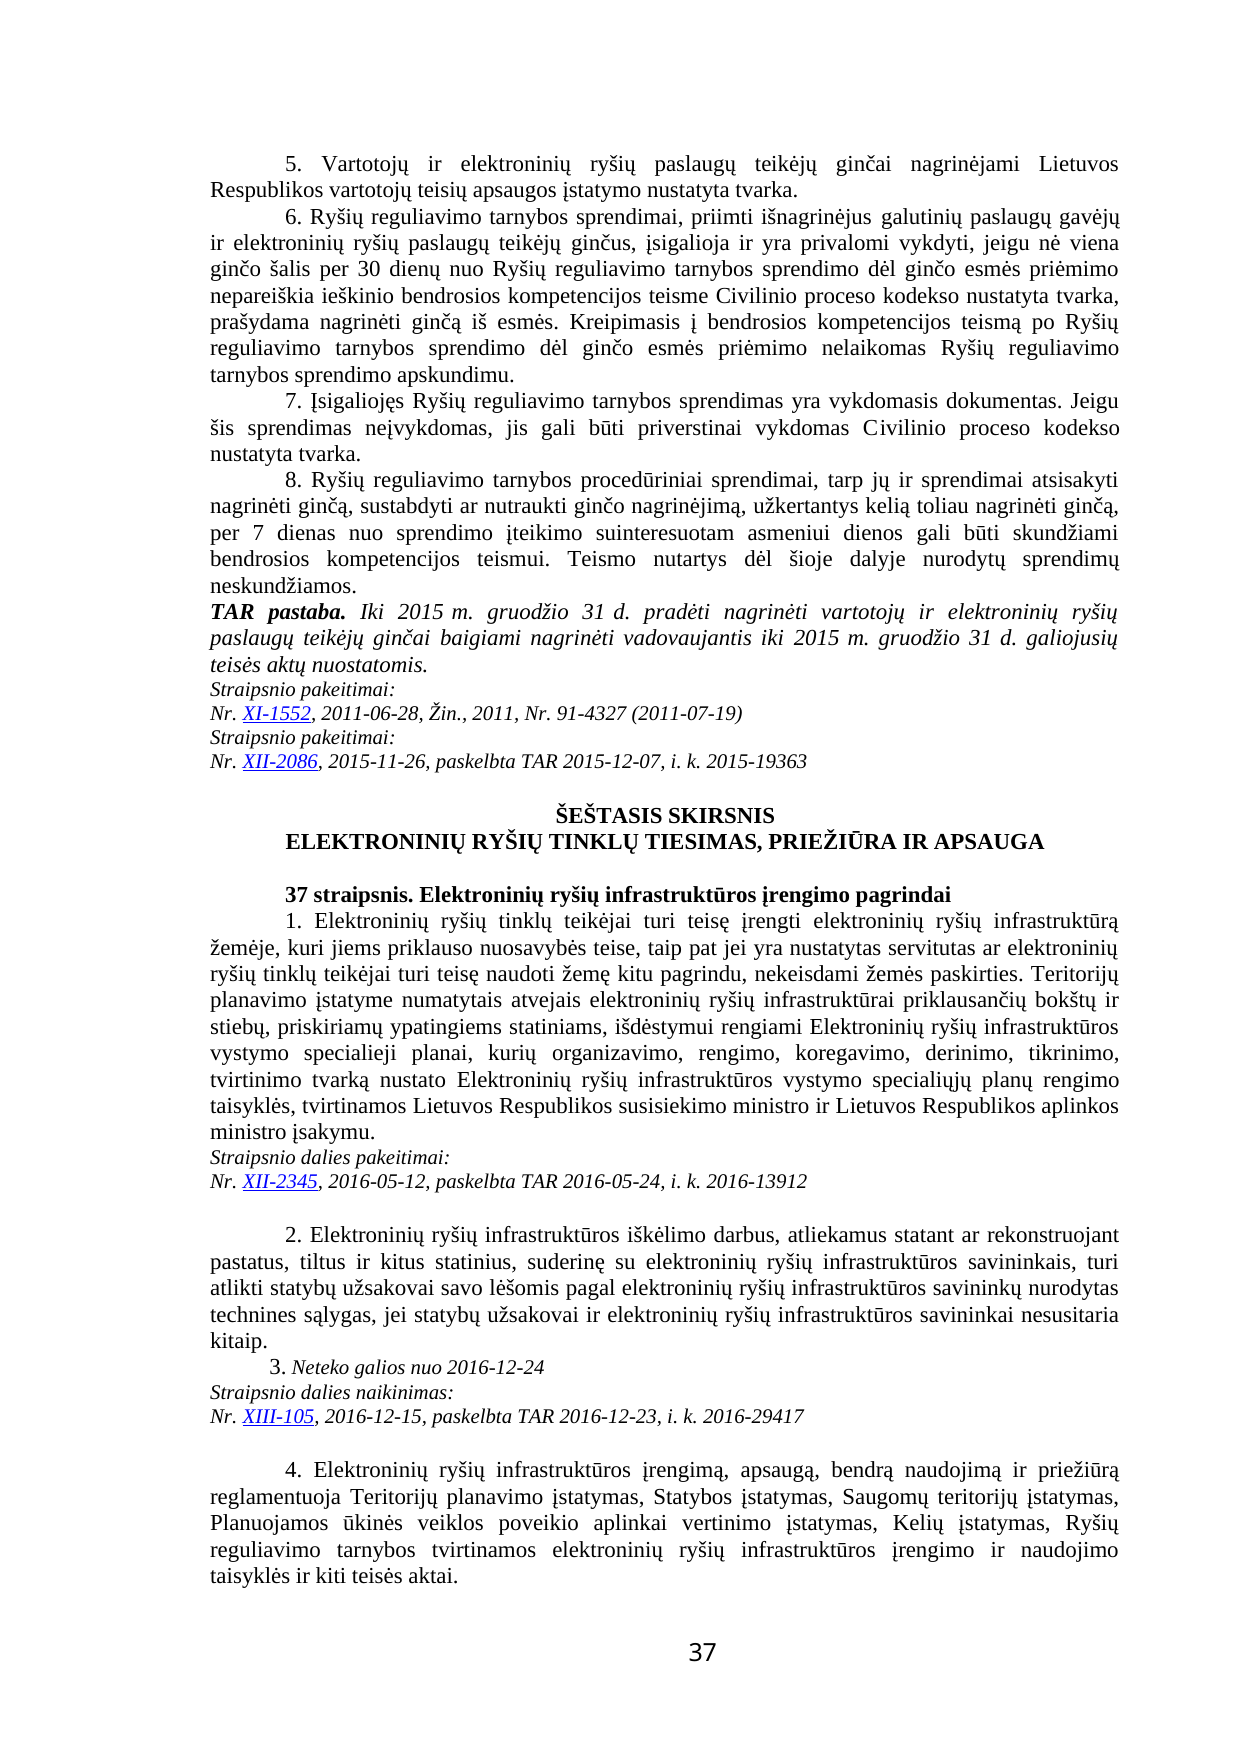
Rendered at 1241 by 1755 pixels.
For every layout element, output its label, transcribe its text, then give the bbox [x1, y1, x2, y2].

text Straipsnio pakeitimai: [210, 725, 1120, 749]
text 37 straipsnis. Elektroninių ryšių infrastruktūros įrengimo pagrindai [210, 881, 1120, 907]
text 7. Įsigaliojęs Ryšių reguliavimo tarnybos sprendimas yra vykdomasis dokumentas. Jeigu šis sprendimas neįvykdomas, jis gali būti priverstinai vykdomas Civilinio proceso kodekso nustatyta tvarka. [210, 387, 1120, 466]
text 1. Elektroninių ryšių tinklų teikėjai turi teisę įrengti elektroninių ryšių infrastruktūrą žemėje, kuri jiems priklauso nuosavybės teise, taip pat jei yra nustatytas servitutas ar elektroninių ryšių tinklų teikėjai turi teisę naudoti žemę kitu pagrindu, nekeisdami žemės paskirties. Teritorijų planavimo įstatyme numatytais atvejais elektroninių ryšių infrastruktūrai priklausančių bokštų ir stiebų, priskiriamų ypatingiems statiniams, išdėstymui rengiami Elektroninių ryšių infrastruktūros vystymo specialieji planai, kurių organizavimo, rengimo, koregavimo, derinimo, tikrinimo, tvirtinimo tvarką nustato Elektroninių ryšių infrastruktūros vystymo specialiųjų planų rengimo taisyklės, tvirtinamos Lietuvos Respublikos susisiekimo ministro ir Lietuvos Respublikos aplinkos ministro įsakymu. [210, 907, 1120, 1145]
text Straipsnio dalies naikinimas: [210, 1380, 1120, 1404]
text 2. Elektroninių ryšių infrastruktūros iškėlimo darbus, atliekamus statant ar rekonstruojant pastatus, tiltus ir kitus statinius, suderinę su elektroninių ryšių infrastruktūros savininkais, turi atlikti statybų užsakovai savo lėšomis pagal elektroninių ryšių infrastruktūros savininkų nurodytas technines sąlygas, jei statybų užsakovai ir elektroninių ryšių infrastruktūros savininkai nesusitaria kitaip. [210, 1222, 1120, 1353]
text Nr. XII-2345, 2016-05-12, paskelbta TAR 2016-05-24, i. k. 2016-13912 [210, 1169, 1120, 1193]
text Nr. XI-1552, 2011-06-28, Žin., 2011, Nr. 91-4327 (2011-07-19) [210, 701, 1120, 725]
text 8. Ryšių reguliavimo tarnybos procedūriniai sprendimai, tarp jų ir sprendimai atsisakyti nagrinėti ginčą, sustabdyti ar nutraukti ginčo nagrinėjimą, užkertantys kelią toliau nagrinėti ginčą, per 7 dienas nuo sprendimo įteikimo suinteresuotam asmeniui dienos gali būti skundžiami bendrosios kompetencijos teismui. Teismo nutartys dėl šioje dalyje nurodytų sprendimų neskundžiamos. [210, 466, 1120, 598]
text 5. Vartotojų ir elektroninių ryšių paslaugų teikėjų ginčai nagrinėjami Lietuvos Respublikos vartotojų teisių apsaugos įstatymo nustatyta tvarka. [210, 150, 1120, 203]
text 3. Neteko galios nuo 2016-12-24 [210, 1353, 1120, 1380]
text Nr. XII-2086, 2015-11-26, paskelbta TAR 2015-12-07, i. k. 2015-19363 [210, 749, 1120, 773]
text Straipsnio pakeitimai: [210, 677, 1120, 701]
text ŠEŠTASIS SKIRSNIS [210, 802, 1120, 828]
text Nr. XIII-105, 2016-12-15, paskelbta TAR 2016-12-23, i. k. 2016-29417 [210, 1404, 1120, 1428]
text TAR pastaba. Iki 2015 m. gruodžio 31 d. pradėti nagrinėti vartotojų ir elektroninių ryšių paslaugų teikėjų ginčai baigiami nagrinėti vadovaujantis iki 2015 m. gruodžio 31 d. galiojusių teisės aktų nuostatomis. [210, 598, 1120, 677]
text 4. Elektroninių ryšių infrastruktūros įrengimą, apsaugą, bendrą naudojimą ir priežiūrą reglamentuoja Teritorijų planavimo įstatymas, Statybos įstatymas, Saugomų teritorijų įstatymas, Planuojamos ūkinės veiklos poveikio aplinkai vertinimo įstatymas, Kelių įstatymas, Ryšių reguliavimo tarnybos tvirtinamos elektroninių ryšių infrastruktūros įrengimo ir naudojimo taisyklės ir kiti teisės aktai. [210, 1457, 1120, 1588]
text Straipsnio dalies pakeitimai: [210, 1145, 1120, 1169]
text ELEKTRONINIŲ RYŠIŲ TINKLŲ TIESIMAS, PRIEŽIŪRA IR APSAUGA [210, 828, 1120, 855]
text 6. Ryšių reguliavimo tarnybos sprendimai, priimti išnagrinėjus galutinių paslaugų gavėjų ir elektroninių ryšių paslaugų teikėjų ginčus, įsigalioja ir yra privalomi vykdyti, jeigu nė viena ginčo šalis per 30 dienų nuo Ryšių reguliavimo tarnybos sprendimo dėl ginčo esmės priėmimo nepareiškia ieškinio bendrosios kompetencijos teisme Civilinio proceso kodekso nustatyta tvarka, prašydama nagrinėti ginčą iš esmės. Kreipimasis į bendrosios kompetencijos teismą po Ryšių reguliavimo tarnybos sprendimo dėl ginčo esmės priėmimo nelaikomas Ryšių reguliavimo tarnybos sprendimo apskundimu. [210, 203, 1120, 387]
